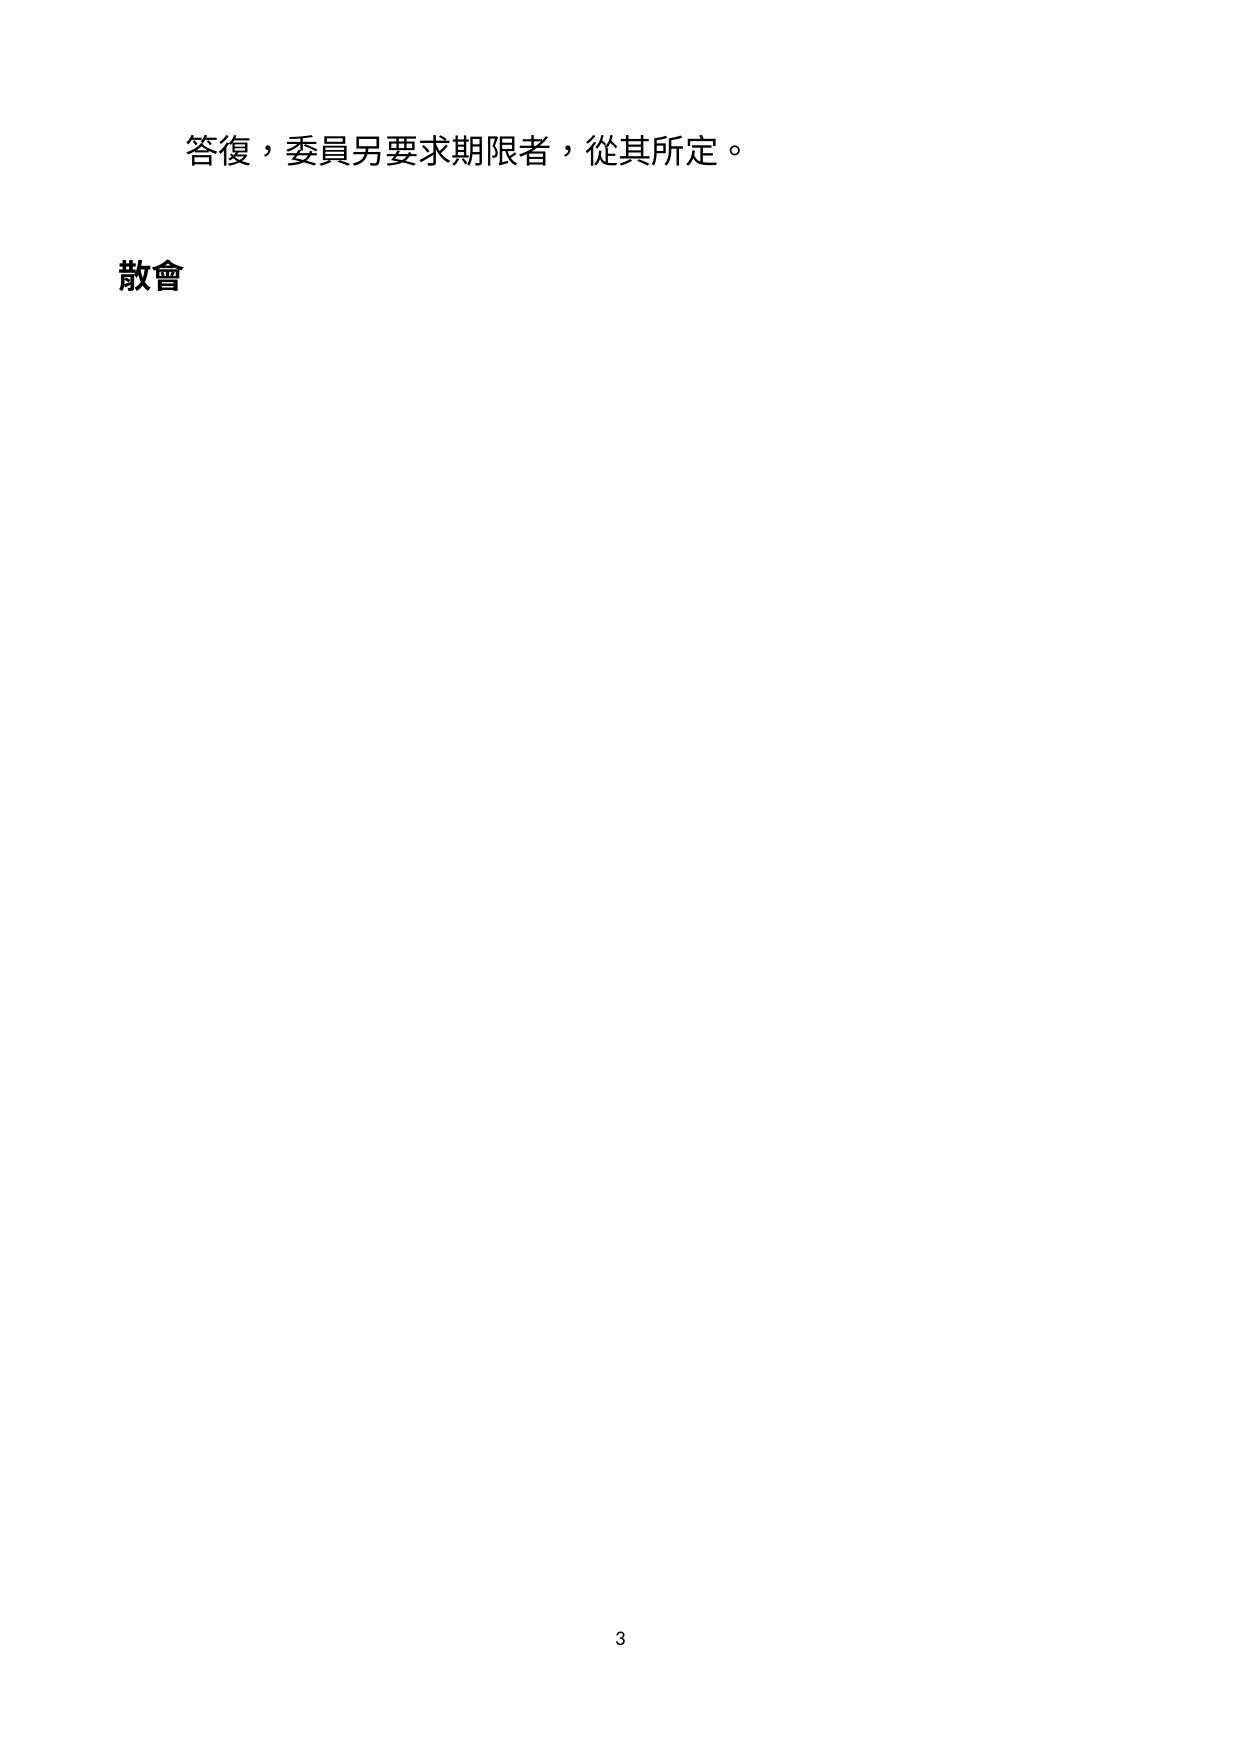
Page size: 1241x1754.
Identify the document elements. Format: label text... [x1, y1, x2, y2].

text 答復，委員另要求期限者，從其所定。 [118, 107, 1122, 169]
text 散會 [118, 232, 1122, 294]
